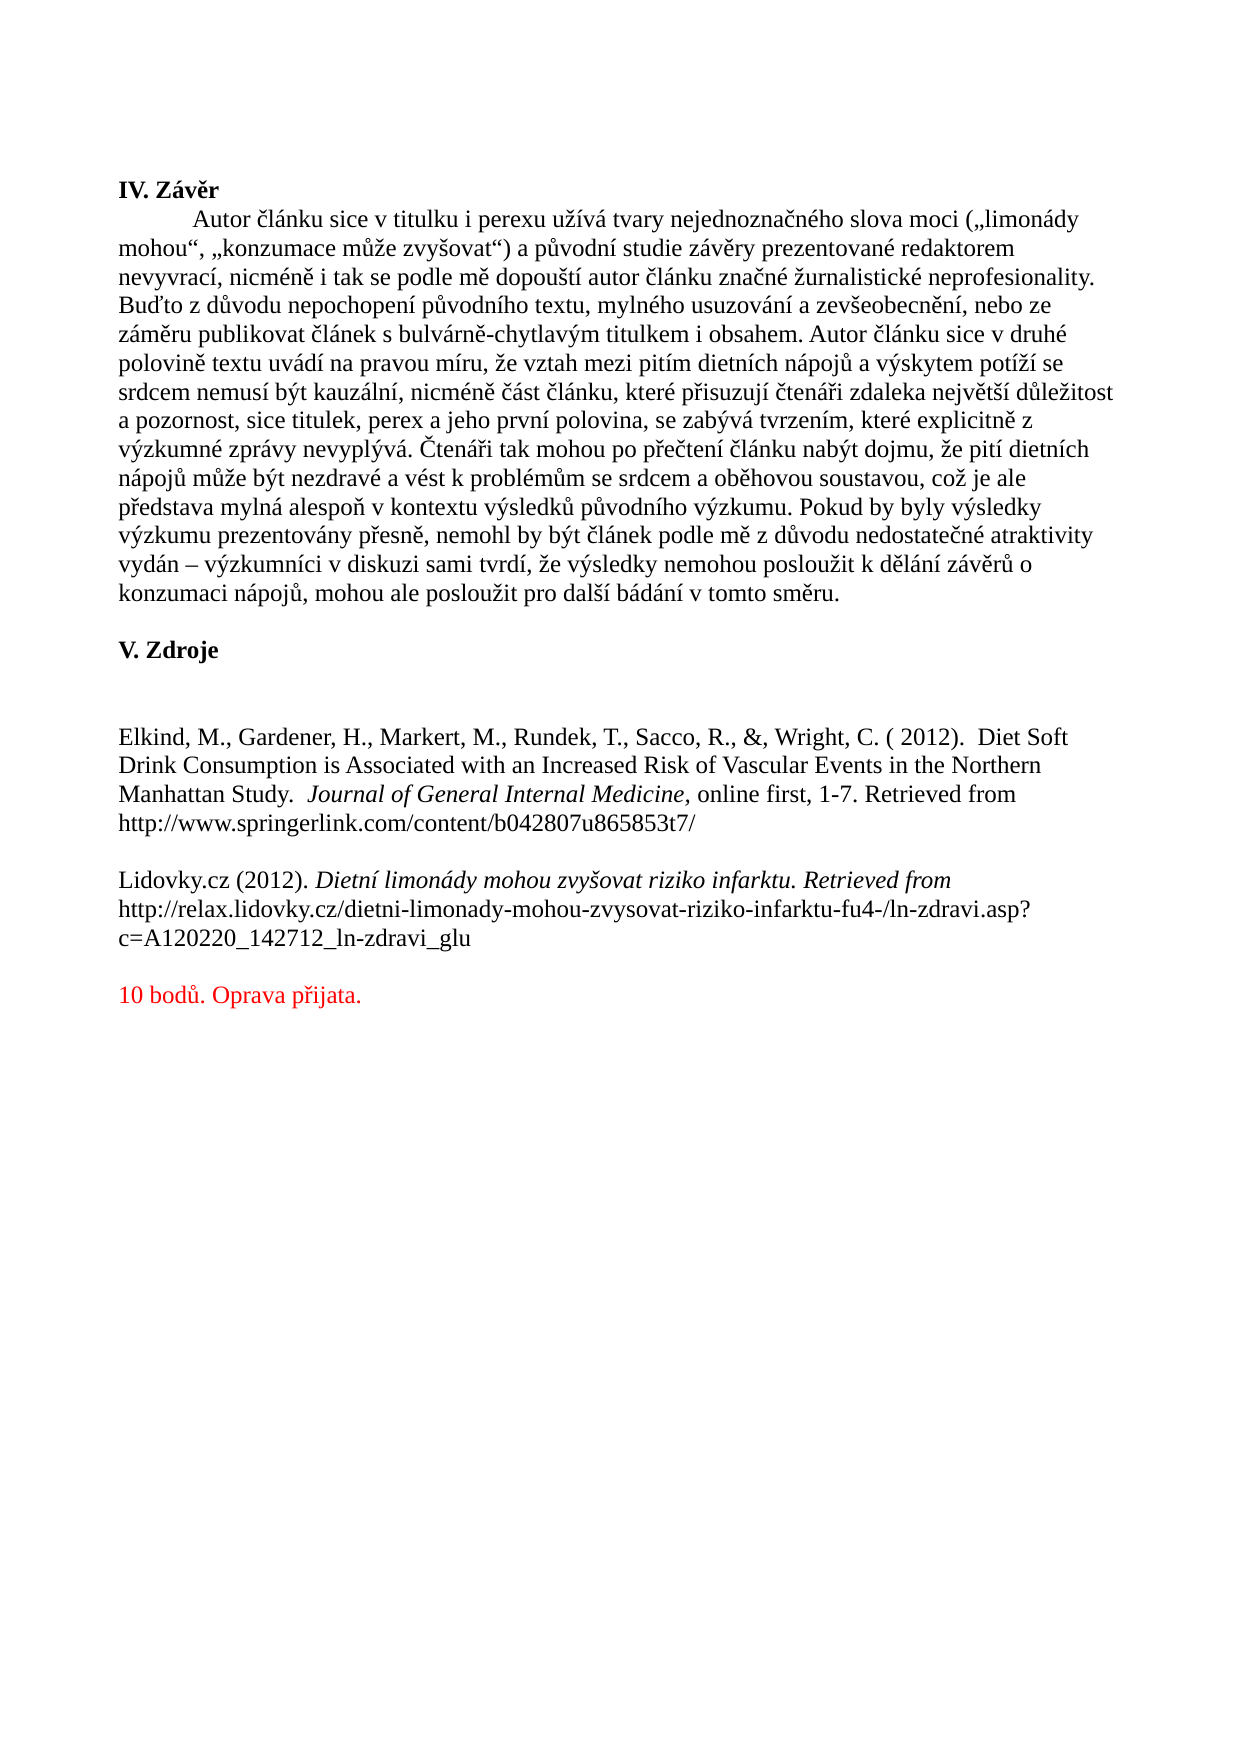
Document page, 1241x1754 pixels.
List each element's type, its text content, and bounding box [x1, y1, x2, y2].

text IV. Závěr [118, 176, 1122, 204]
text Lidovky.cz (2012). Dietní limonády mohou zvyšovat riziko infarktu. Retrieved from [118, 866, 1122, 894]
text http://www.springerlink.com/content/b042807u865853t7/ [118, 808, 1122, 837]
text Autor článku sice v titulku i perexu užívá tvary nejednoznačného slova moci („limonády mohou“, „konzumace může zvyšovat“) a původní studie závěry prezentované redaktorem nevyvrací, nicméně i tak se podle mě dopouští autor článku značné žurnalistické neprofesionality. Buďto z důvodu nepochopení původního textu, mylného usuzování a zevšeobecnění, nebo ze záměru publikovat článek s bulvárně-chytlavým titulkem i obsahem. Autor článku sice v druhé polovině textu uvádí na pravou míru, že vztah mezi pitím dietních nápojů a výskytem potíží se srdcem nemusí být kauzální, nicméně část článku, které přisuzují čtenáři zdaleka největší důležitost a pozornost, sice titulek, perex a jeho první polovina, se zabývá tvrzením, které explicitně z výzkumné zprávy nevyplývá. Čtenáři tak mohou po přečtení článku nabýt dojmu, že pití dietních nápojů může být nezdravé a vést k problémům se srdcem a oběhovou soustavou, což je ale představa mylná alespoň v kontextu výsledků původního výzkumu. Pokud by byly výsledky výzkumu prezentovány přesně, nemohl by být článek podle mě z důvodu nedostatečné atraktivity vydán – výzkumníci v diskuzi sami tvrdí, že výsledky nemohou posloužit k dělání závěrů o konzumaci nápojů, mohou ale posloužit pro další bádání v tomto směru. [118, 204, 1122, 607]
text 10 bodů. Oprava přijata. [118, 981, 1122, 1009]
text V. Zdroje [118, 636, 1122, 664]
text http://relax.lidovky.cz/dietni-limonady-mohou-zvysovat-riziko-infarktu-fu4-/ln-zdravi.asp?c=A120220_142712_ln-zdravi_glu [118, 894, 1122, 952]
text Elkind, M., Gardener, H., Markert, M., Rundek, T., Sacco, R., &, Wright, C. ( 2012). Diet Soft Drink Consumption is Associated with an Increased Risk of Vascular Events in the Northern Manhattan Study. Journal of General Internal Medicine, online first, 1-7. Retrieved from [118, 722, 1122, 808]
